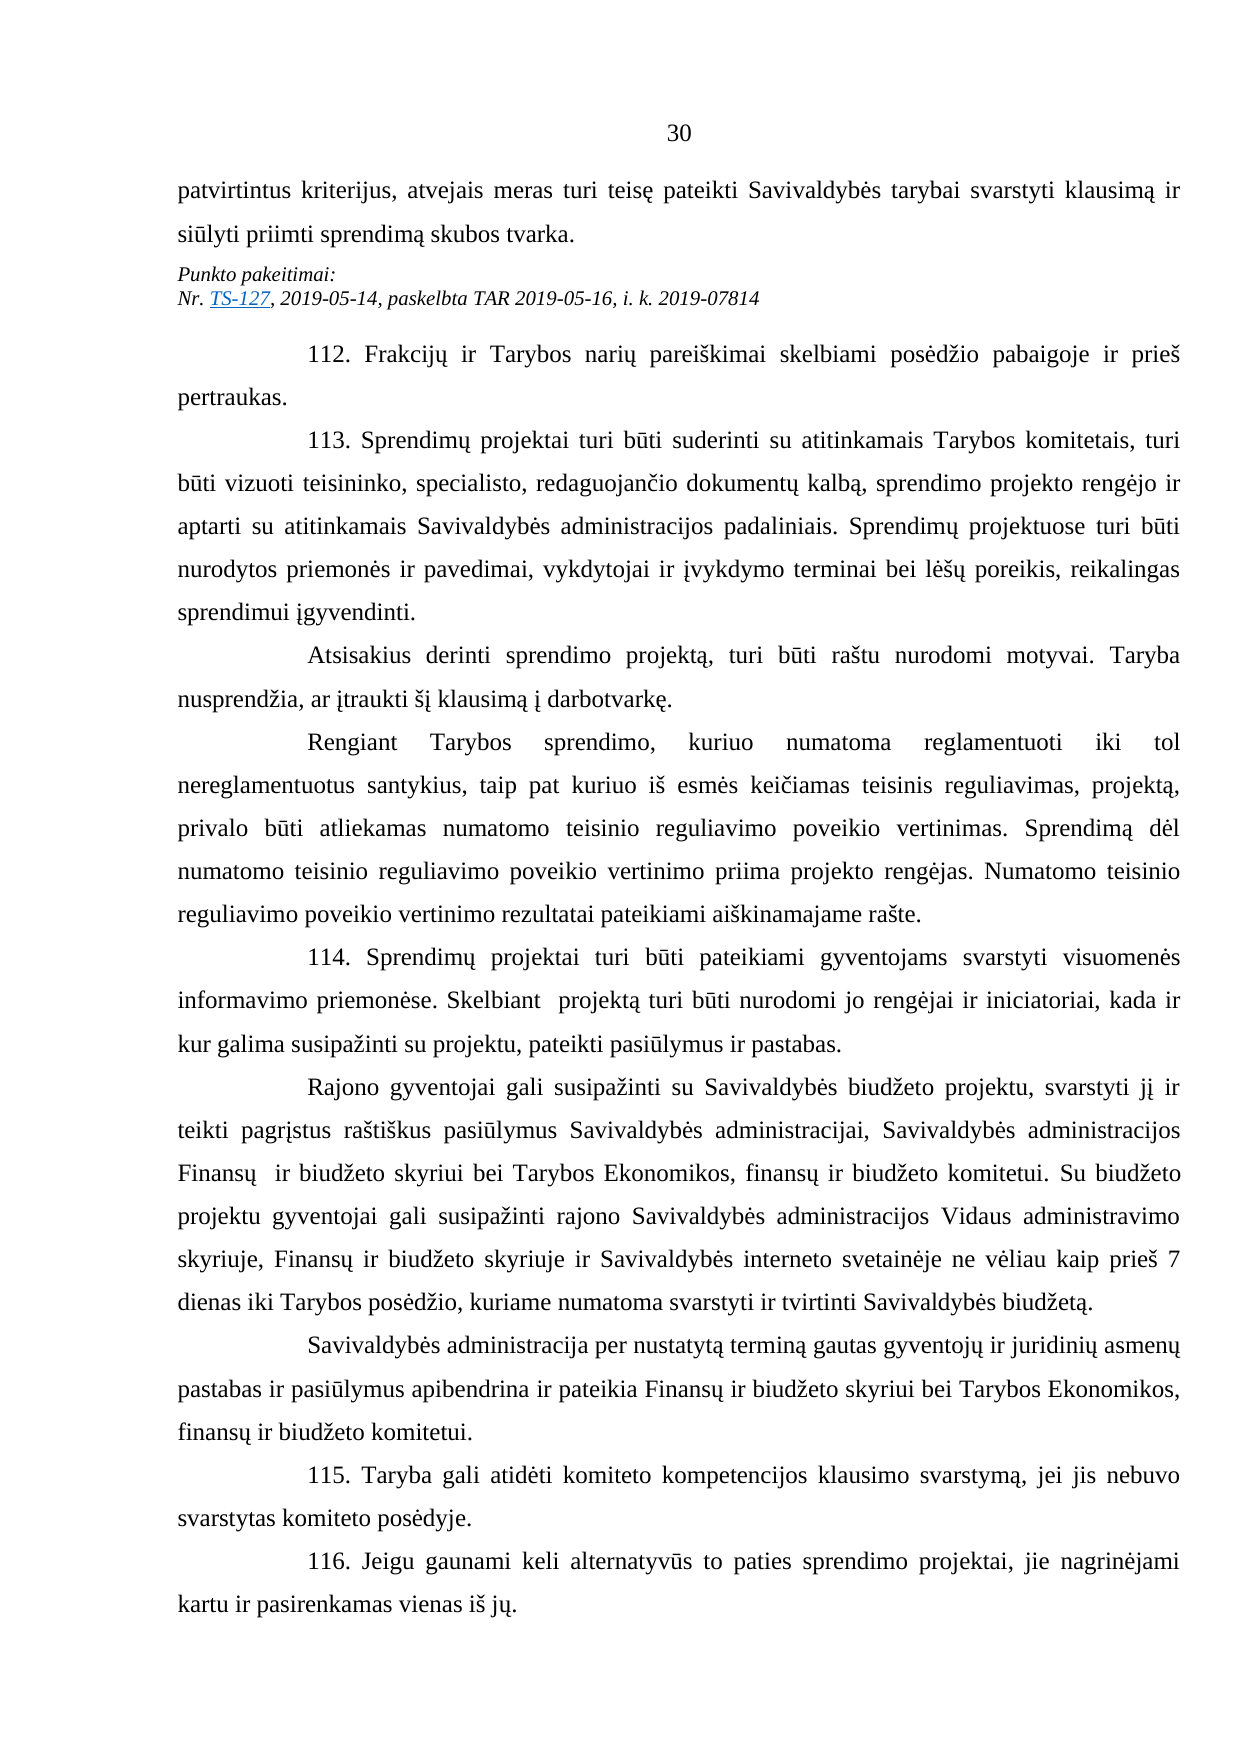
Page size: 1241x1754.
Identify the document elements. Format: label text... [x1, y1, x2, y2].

text 113. Sprendimų projektai turi būti suderinti su atitinkamais Tarybos komitetais, turi būti vizuoti teisininko, specialisto, redaguojančio dokumentų kalbą, sprendimo projekto rengėjo ir aptarti su atitinkamais Savivaldybės administracijos padaliniais. Sprendimų projektuose turi būti nurodytos priemonės ir pavedimai, vykdytojai ir įvykdymo terminai bei lėšų poreikis, reikalingas sprendimui įgyvendinti. [177, 425, 1181, 626]
text 115. Taryba gali atidėti komiteto kompetencijos klausimo svarstymą, jei jis nebuvo svarstytas komiteto posėdyje. [177, 1460, 1181, 1532]
text Rengiant Tarybos sprendimo, kuriuo numatoma reglamentuoti iki tol nereglamentuotus santykius, taip pat kuriuo iš esmės keičiamas teisinis reguliavimas, projektą, privalo būti atliekamas numatomo teisinio reguliavimo poveikio vertinimas. Sprendimą dėl numatomo teisinio reguliavimo poveikio vertinimo priima projekto rengėjas. Numatomo teisinio reguliavimo poveikio vertinimo rezultatai pateikiami aiškinamajame rašte. [177, 727, 1181, 928]
text 116. Jeigu gaunami keli alternatyvūs to paties sprendimo projektai, jie nagrinėjami kartu ir pasirenkamas vienas iš jų. [177, 1546, 1181, 1618]
text 114. Sprendimų projektai turi būti pateikiami gyventojams svarstyti visuomenės informavimo priemonėse. Skelbiant projektą turi būti nurodomi jo rengėjai ir iniciatoriai, kada ir kur galima susipažinti su projektu, pateikti pasiūlymus ir pastabas. [177, 942, 1181, 1057]
text Rajono gyventojai gali susipažinti su Savivaldybės biudžeto projektu, svarstyti jį ir teikti pagrįstus raštiškus pasiūlymus Savivaldybės administracijai, Savivaldybės administracijos Finansų ir biudžeto skyriui bei Tarybos Ekonomikos, finansų ir biudžeto komitetui. Su biudžeto projektu gyventojai gali susipažinti rajono Savivaldybės administracijos Vidaus administravimo skyriuje, Finansų ir biudžeto skyriuje ir Savivaldybės interneto svetainėje ne vėliau kaip prieš 7 dienas iki Tarybos posėdžio, kuriame numatoma svarstyti ir tvirtinti Savivaldybės biudžetą. [177, 1072, 1181, 1316]
text Savivaldybės administracija per nustatytą terminą gautas gyventojų ir juridinių asmenų pastabas ir pasiūlymus apibendrina ir pateikia Finansų ir biudžeto skyriui bei Tarybos Ekonomikos, finansų ir biudžeto komitetui. [177, 1331, 1181, 1446]
text 112. Frakcijų ir Tarybos narių pareiškimai skelbiami posėdžio pabaigoje ir prieš pertraukas. [177, 339, 1181, 411]
text patvirtintus kriterijus, atvejais meras turi teisę pateikti Savivaldybės tarybai svarstyti klausimą ir siūlyti priimti sprendimą skubos tvarka. [177, 176, 1181, 247]
text Atsisakius derinti sprendimo projektą, turi būti raštu nurodomi motyvai. Taryba nusprendžia, ar įtraukti šį klausimą į darbotvarkę. [177, 641, 1181, 712]
text Punkto pakeitimai: [177, 262, 1181, 286]
text Nr. TS-127, 2019-05-14, paskelbta TAR 2019-05-16, i. k. 2019-07814 [177, 286, 1181, 310]
